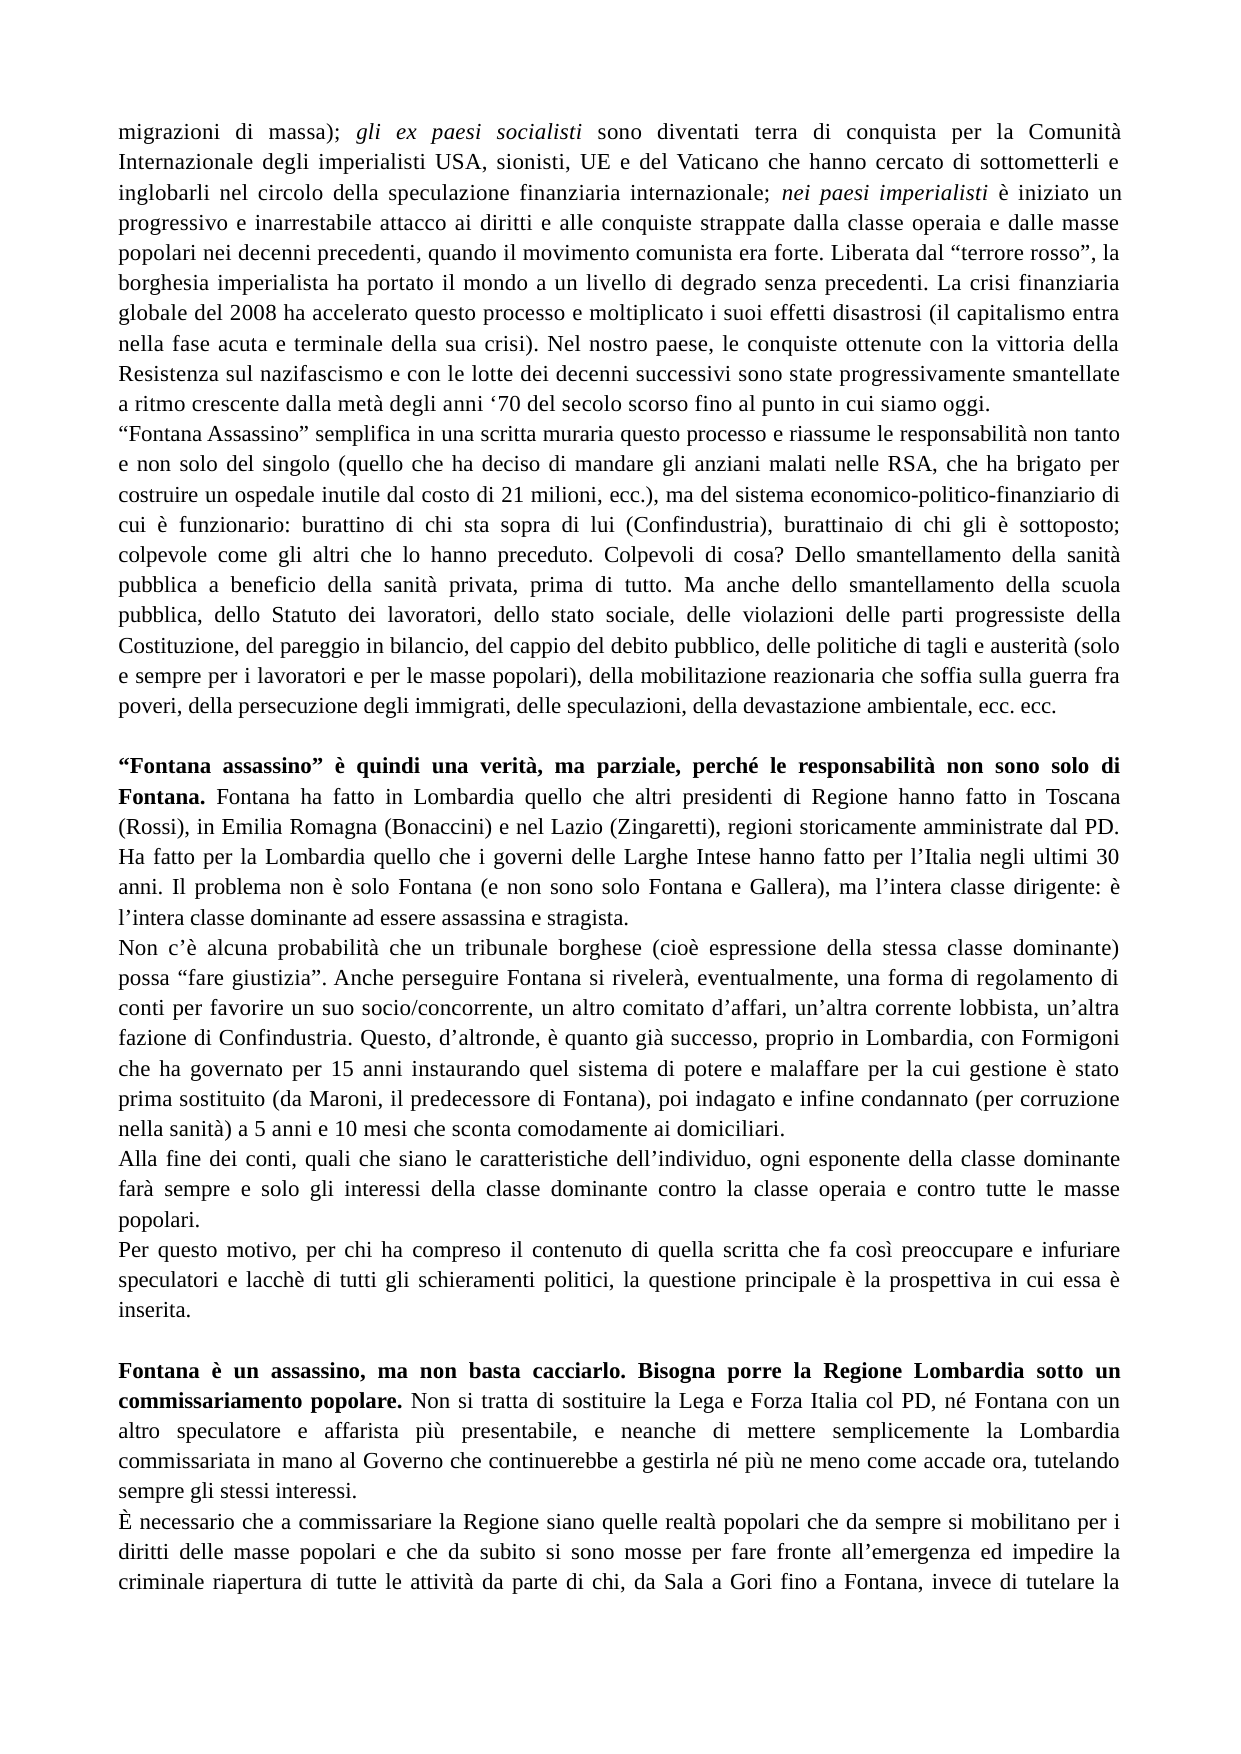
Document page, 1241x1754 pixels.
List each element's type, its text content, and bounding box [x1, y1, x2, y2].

text migrazioni di massa); gli ex paesi socialisti sono diventati terra di conquista per la Comunità Internazionale degli imperialisti USA, sionisti, UE e del Vaticano che hanno cercato di sottometterli e inglobarli nel circolo della speculazione finanziaria internazionale; nei paesi imperialisti è iniziato un progressivo e inarrestabile attacco ai diritti e alle conquiste strappate dalla classe operaia e dalle masse popolari nei decenni precedenti, quando il movimento comunista era forte. Liberata dal “terrore rosso”, la borghesia imperialista ha portato il mondo a un livello di degrado senza precedenti. La crisi finanziaria globale del 2008 ha accelerato questo processo e moltiplicato i suoi effetti disastrosi (il capitalismo entra nella fase acuta e terminale della sua crisi). Nel nostro paese, le conquiste ottenute con la vittoria della Resistenza sul nazifascismo e con le lotte dei decenni successivi sono state progressivamente smantellate a ritmo crescente dalla metà degli anni ‘70 del secolo scorso fino al punto in cui siamo oggi. [118, 118, 1122, 416]
text Alla fine dei conti, quali che siano le caratteristiche dell’individuo, ogni esponente della classe dominante farà sempre e solo gli interessi della classe dominante contro la classe operaia e contro tutte le masse popolari. [118, 1145, 1122, 1232]
text “Fontana Assassino” semplifica in una scritta muraria questo processo e riassume le responsabilità non tanto e non solo del singolo (quello che ha deciso di mandare gli anziani malati nelle RSA, che ha brigato per costruire un ospedale inutile dal costo di 21 milioni, ecc.), ma del sistema economico-politico-finanziario di cui è funzionario: burattino di chi sta sopra di lui (Confindustria), burattinaio di chi gli è sottoposto; colpevole come gli altri che lo hanno preceduto. Colpevoli di cosa? Dello smantellamento della sanità pubblica a beneficio della sanità privata, prima di tutto. Ma anche dello smantellamento della scuola pubblica, dello Statuto dei lavoratori, dello stato sociale, delle violazioni delle parti progressiste della Costituzione, del pareggio in bilancio, del cappio del debito pubblico, delle politiche di tagli e austerità (solo e sempre per i lavoratori e per le masse popolari), della mobilitazione reazionaria che soffia sulla guerra fra poveri, della persecuzione degli immigrati, delle speculazioni, della devastazione ambientale, ecc. ecc. [118, 420, 1122, 718]
text è necessario che a commissariare la Regione siano quelle realtà popolari che da sempre si mobilitano per i diritti delle masse popolari e che da subito si sono mosse per fare fronte all’emergenza ed impedire la criminale riapertura di tutte le attività da parte di chi, da Sala a Gori fino a Fontana, invece di tutelare la [118, 1508, 1122, 1594]
text “Fontana assassino” è quindi una verità, ma parziale, perché le responsabilità non sono solo di Fontana. Fontana ha fatto in Lombardia quello che altri presidenti di Regione hanno fatto in Toscana (Rossi), in Emilia Romagna (Bonaccini) e nel Lazio (Zingaretti), regioni storicamente amministrate dal PD. Ha fatto per la Lombardia quello che i governi delle Larghe Intese hanno fatto per l’Italia negli ultimi 30 anni. Il problema non è solo Fontana (e non sono solo Fontana e Gallera), ma l’intera classe dirigente: è l’intera classe dominante ad essere assassina e stragista. [118, 752, 1122, 930]
text Fontana è un assassino, ma non basta cacciarlo. Bisogna porre la Regione Lombardia sotto un commissariamento popolare. Non si tratta di sostituire la Lega e Forza Italia col PD, né Fontana con un altro speculatore e affarista più presentabile, e neanche di mettere semplicemente la Lombardia commissariata in mano al Governo che continuerebbe a gestirla né più ne meno come accade ora, tutelando sempre gli stessi interessi. [118, 1357, 1122, 1504]
text Per questo motivo, per chi ha compreso il contenuto di quella scritta che fa così preoccupare e infuriare speculatori e lacchè di tutti gli schieramenti politici, la questione principale è la prospettiva in cui essa è inserita. [118, 1236, 1122, 1323]
text Non c’è alcuna probabilità che un tribunale borghese (cioè espressione della stessa classe dominante) possa “fare giustizia”. Anche perseguire Fontana si rivelerà, eventualmente, una forma di regolamento di conti per favorire un suo socio/concorrente, un altro comitato d’affari, un’altra corrente lobbista, un’altra fazione di Confindustria. Questo, d’altronde, è quanto già successo, proprio in Lombardia, con Formigoni che ha governato per 15 anni instaurando quel sistema di potere e malaffare per la cui gestione è stato prima sostituito (da Maroni, il predecessore di Fontana), poi indagato e infine condannato (per corruzione nella sanità) a 5 anni e 10 mesi che sconta comodamente ai domiciliari. [118, 934, 1122, 1141]
